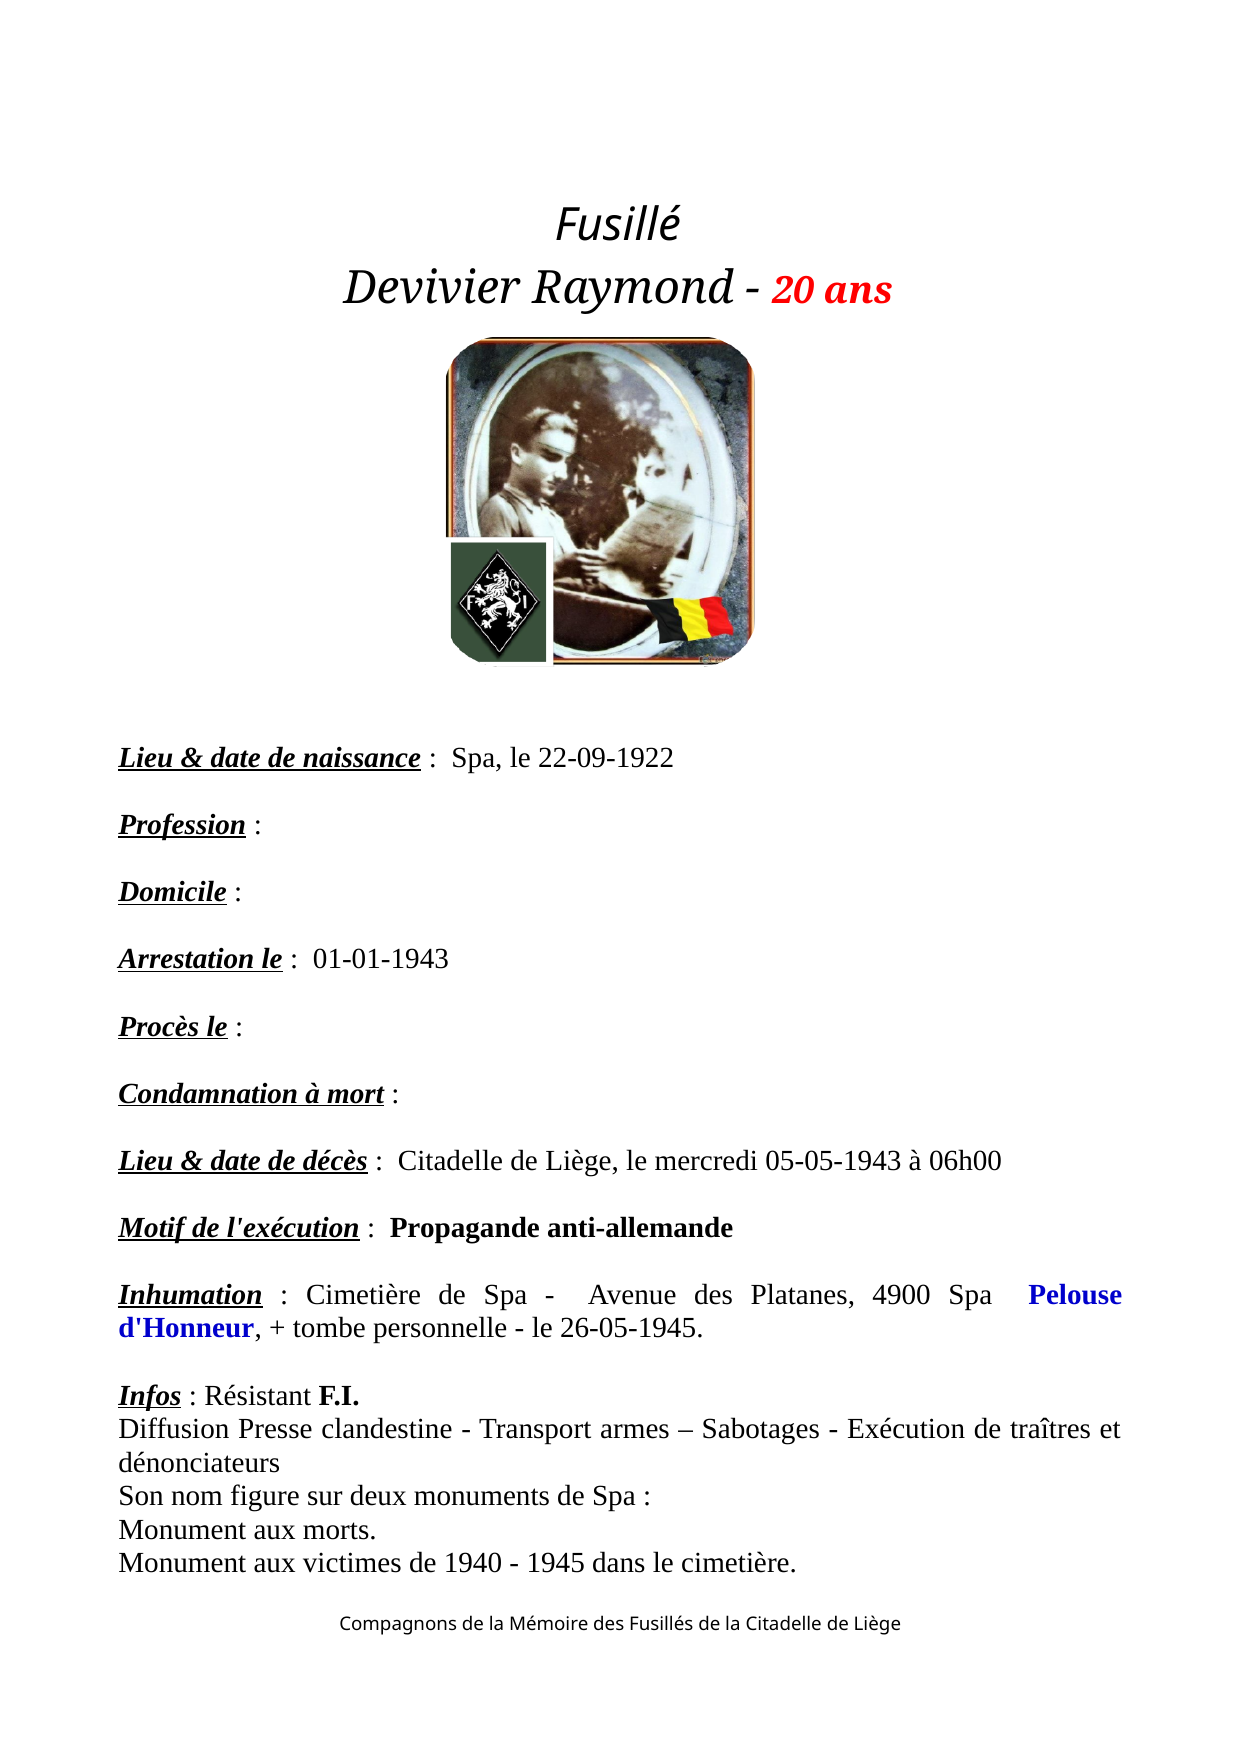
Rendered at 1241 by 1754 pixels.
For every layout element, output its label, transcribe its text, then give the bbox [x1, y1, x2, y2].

text Arrestation le : 01-01-1943 [118, 942, 1122, 975]
text Domicile : [118, 874, 1122, 908]
text Inhumation : Cimetière de Spa - Avenue des Platanes, 4900 Spa Pelouse d'Honneur, + tombe personnelle - le 26-05-1945. [118, 1277, 1122, 1344]
text Son nom figure sur deux monuments de Spa : Monument aux morts. Monument aux victimes de 1940 - 1945 dans le cimetière. [118, 1478, 1122, 1579]
text Devivier Raymond - 20 ans [118, 254, 1122, 317]
text Lieu & date de décès : Citadelle de Liège, le mercredi 05-05-1943 à 06h00 [118, 1143, 1122, 1176]
text Procès le : [118, 1009, 1122, 1042]
text Condamnation à mort : [118, 1076, 1122, 1109]
text Motif de l'exécution : Propagande anti-allemande [118, 1210, 1122, 1243]
picture [445, 336, 755, 667]
text Diffusion Presse clandestine - Transport armes – Sabotages - Exécution de traîtres et dénonciateurs [118, 1411, 1122, 1478]
text Lieu & date de naissance : Spa, le 22-09-1922 [118, 740, 1122, 774]
text Profession : [118, 807, 1122, 841]
text Fusillé [118, 192, 1122, 254]
text Infos : Résistant F.I. [118, 1378, 1122, 1411]
